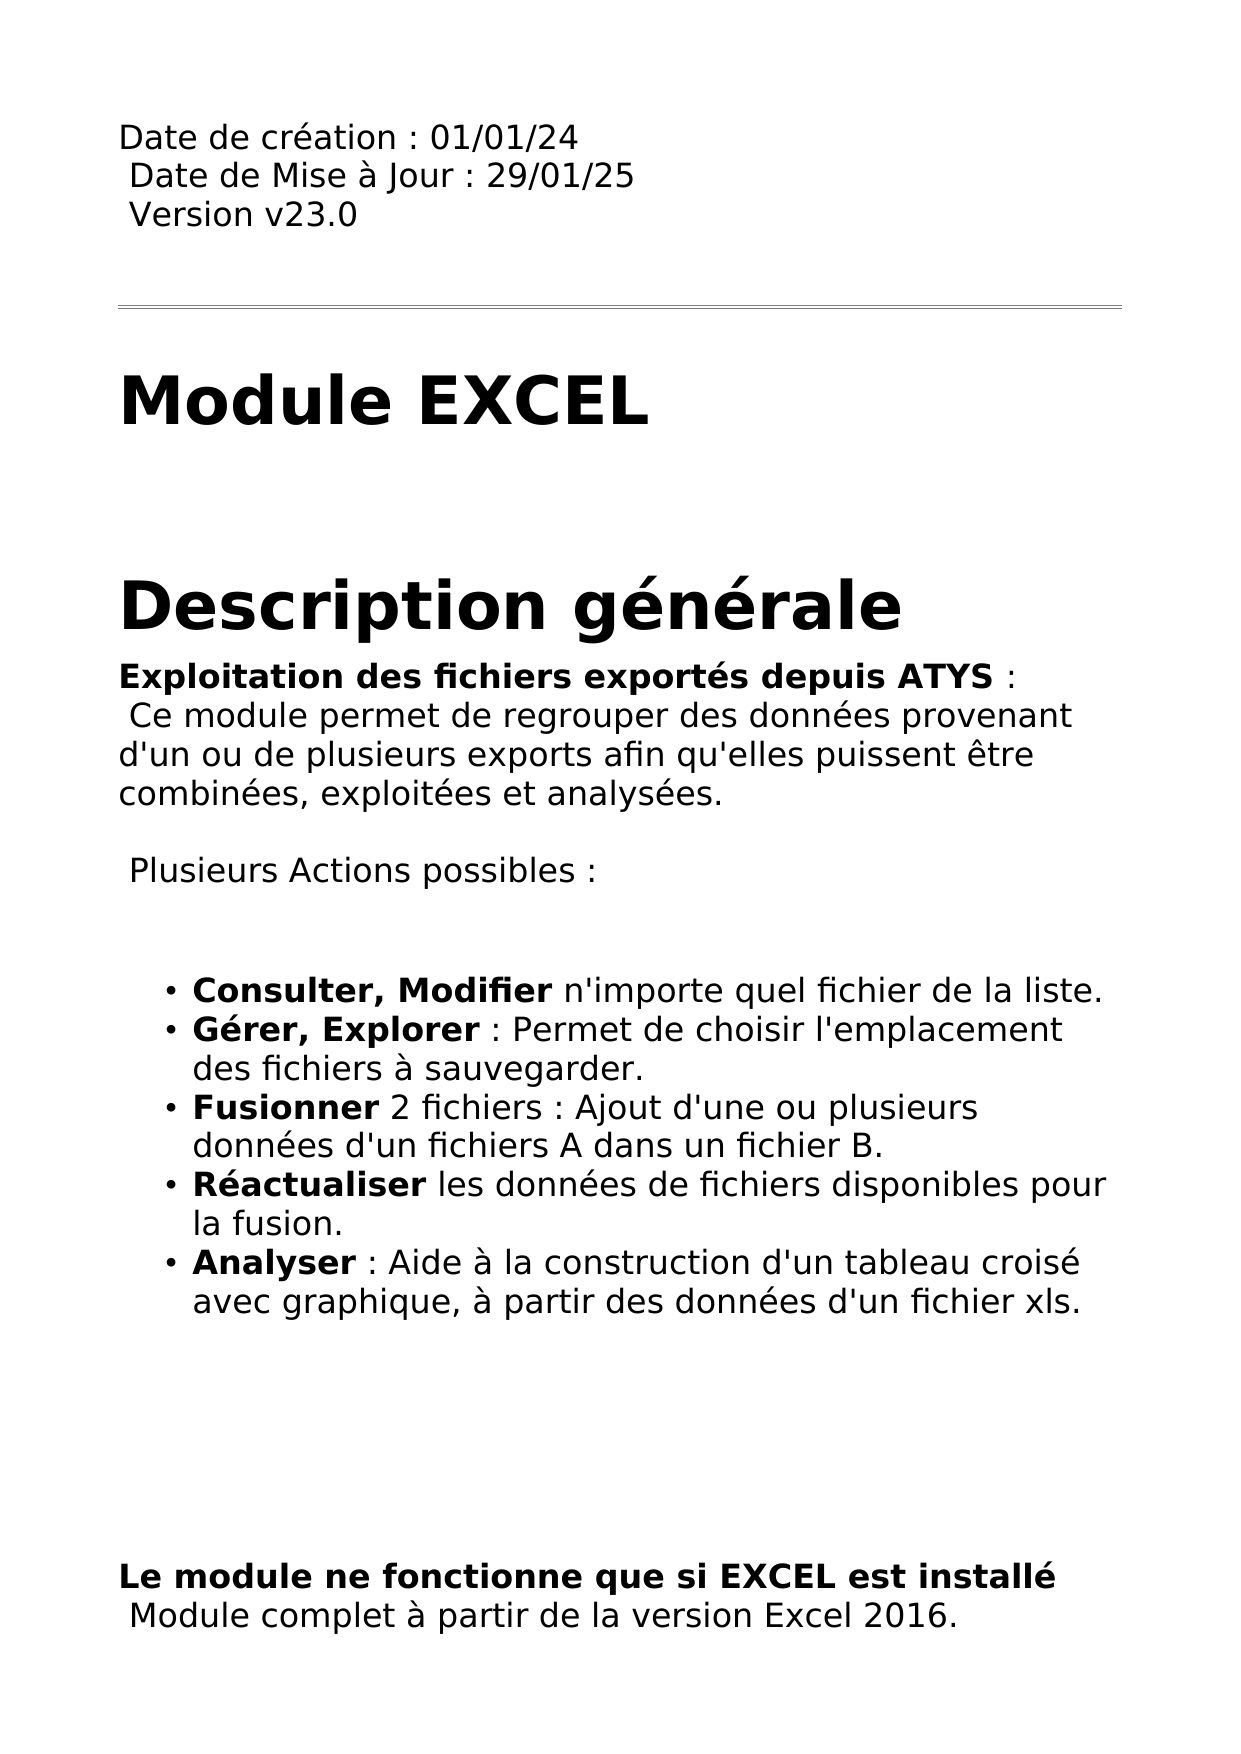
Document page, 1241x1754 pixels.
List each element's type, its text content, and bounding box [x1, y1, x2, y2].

text Le module ne fonctionne que si EXCEL est installé Module complet à partir de la version Excel 2016. [118, 1557, 1122, 1635]
subtitle Description générale [118, 567, 1122, 645]
list Fusionner 2 fichiers : Ajout d'une ou plusieurs données d'un fichiers A dans un fichier B. [177, 1088, 1122, 1166]
text Date de création : 01/01/24 Date de Mise à Jour : 29/01/25 Version v23.0 [118, 118, 1122, 273]
list Consulter, Modifier n'importe quel fichier de la liste. [177, 972, 1122, 1010]
text Exploitation des fichiers exportés depuis ATYS : Ce module permet de regrouper des données provenant d'un ou de plusieurs exports afin qu'elles puissent être combinées, exploitées et analysées. Plusieurs Actions possibles : [118, 658, 1122, 929]
list Gérer, Explorer : Permet de choisir l'emplacement des fichiers à sauvegarder. [177, 1010, 1122, 1088]
list Analyser : Aide à la construction d'un tableau croisé avec graphique, à partir des données d'un fichier xls. [177, 1243, 1122, 1321]
subtitle Module EXCEL [118, 362, 1122, 440]
list Réactualiser les données de fichiers disponibles pour la fusion. [177, 1166, 1122, 1243]
